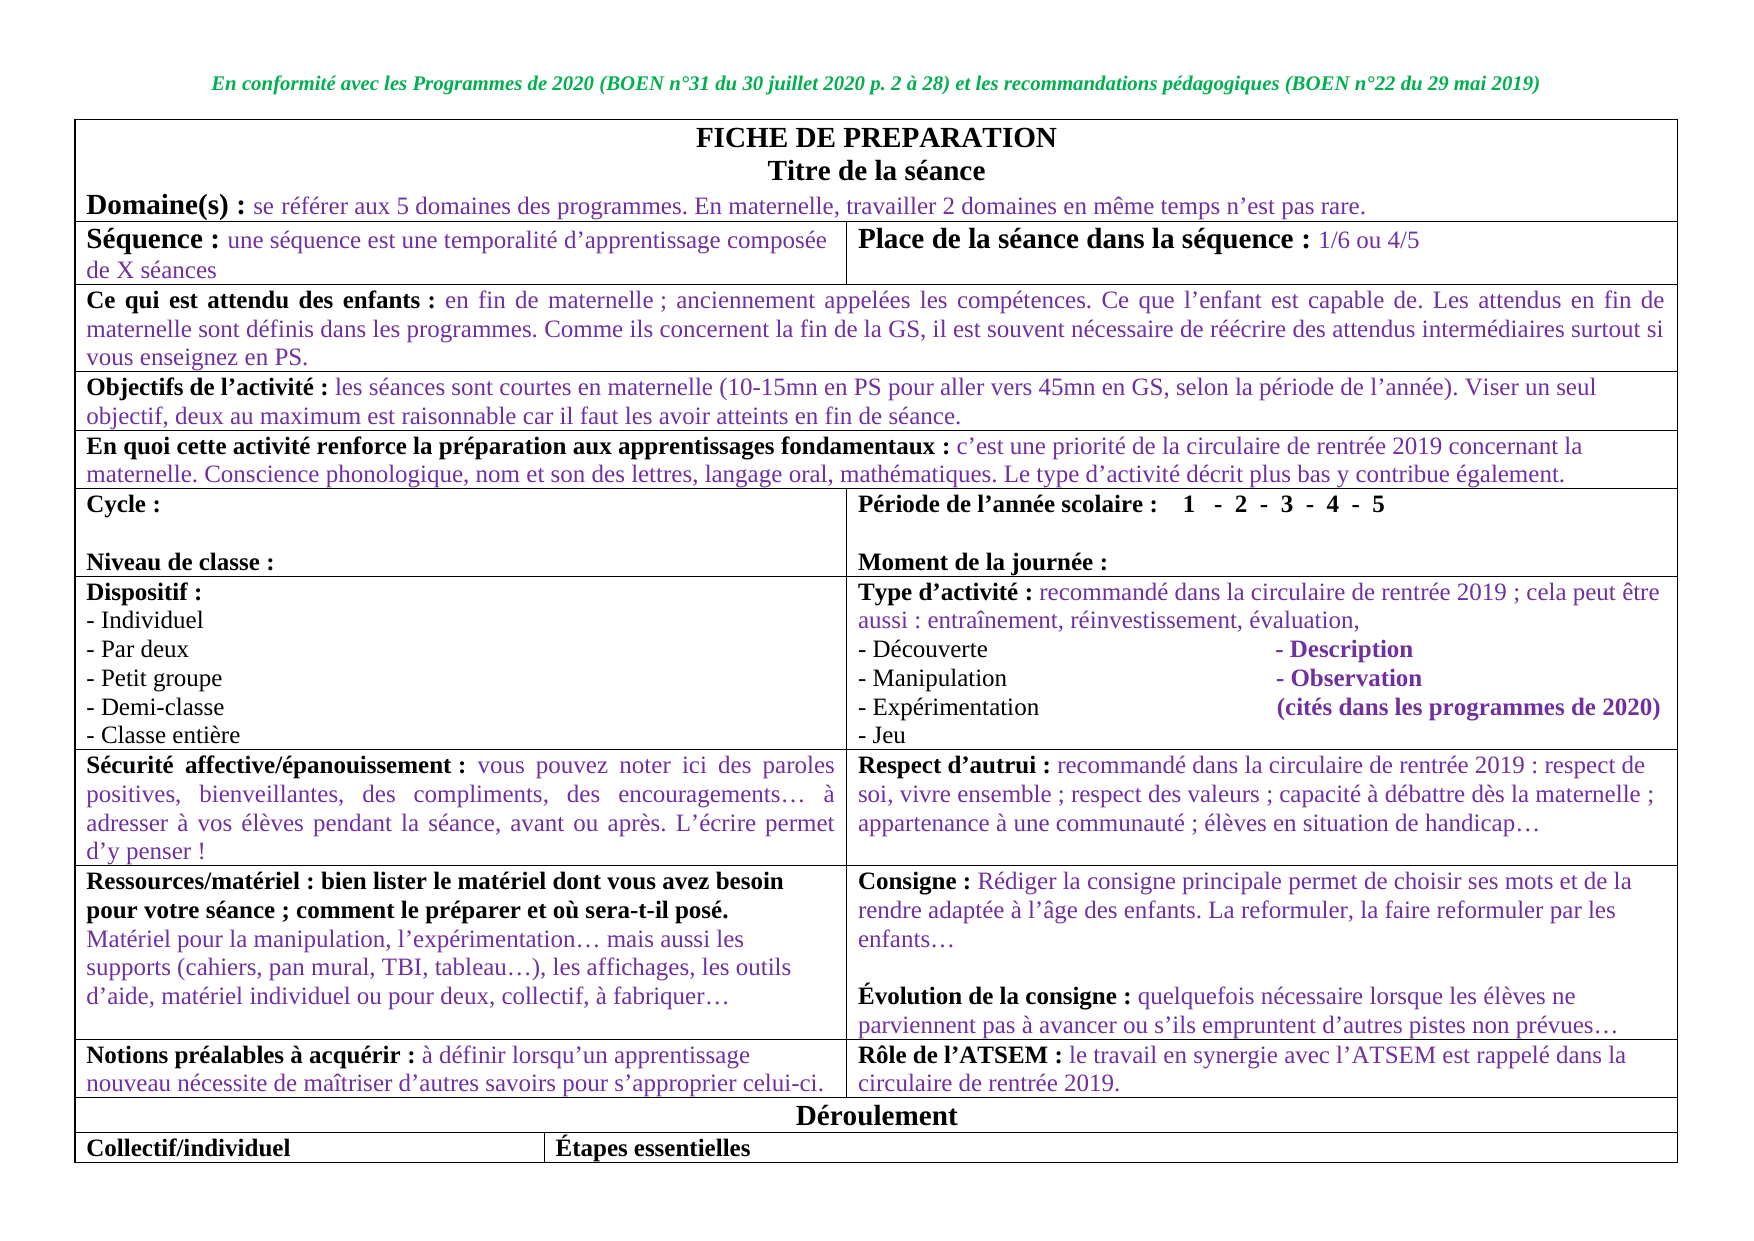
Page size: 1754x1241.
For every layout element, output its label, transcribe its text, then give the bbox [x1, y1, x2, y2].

table_cell Place de la séance dans la séquence : 1/6 ou 4/5 [847, 222, 1677, 284]
table_cell Séquence : une séquence est une temporalité d’apprentissage composée de X séances [76, 222, 846, 284]
table_cell Étapes essentielles [545, 1133, 1677, 1162]
table_cell Cycle : Niveau de classe : [76, 489, 846, 576]
table_cell Objectifs de l’activité : les séances sont courtes en maternelle (10-15mn en PS pour aller vers 45mn en GS, selon la période de l’année). Viser un seul objectif, deux au maximum est raisonnable car il faut les avoir atteints en fin de séance. [76, 372, 1677, 430]
table_cell Dispositif : - Individuel - Par deux - Petit groupe - Demi-classe - Classe entière [76, 577, 846, 749]
table_cell Collectif/individuel [76, 1133, 544, 1162]
table_cell Notions préalables à acquérir : à définir lorsqu’un apprentissage nouveau nécessite de maîtriser d’autres savoirs pour s’approprier celui-ci. [76, 1040, 846, 1097]
table_cell Type d’activité : recommandé dans la circulaire de rentrée 2019 ; cela peut être aussi : entraînement, réinvestissement, évaluation, - Découverte - Description - Manipulation - Observation - Expérimentation (cités dans les programmes de 2020) - Jeu [847, 577, 1677, 749]
table_cell En quoi cette activité renforce la préparation aux apprentissages fondamentaux : c’est une priorité de la circulaire de rentrée 2019 concernant la maternelle. Conscience phonologique, nom et son des lettres, langage oral, mathématiques. Le type d’activité décrit plus bas y contribue également. [76, 431, 1677, 488]
table_cell Consigne : Rédiger la consigne principale permet de choisir ses mots et de la rendre adaptée à l’âge des enfants. La reformuler, la faire reformuler par les enfants… Évolution de la consigne : quelquefois nécessaire lorsque les élèves ne parviennent pas à avancer ou s’ils empruntent d’autres pistes non prévues… [847, 866, 1677, 1039]
table_cell Période de l’année scolaire : 1 - 2 - 3 - 4 - 5 Moment de la journée : [847, 489, 1677, 576]
table_cell Respect d’autrui : recommandé dans la circulaire de rentrée 2019 : respect de soi, vivre ensemble ; respect des valeurs ; capacité à débattre dès la maternelle ; appartenance à une communauté ; élèves en situation de handicap… [847, 750, 1677, 865]
table_cell Déroulement [76, 1098, 1677, 1132]
table_header FICHE DE PREPARATION Titre de la séance Domaine(s) : se référer aux 5 domaines des programmes. En maternelle, travailler 2 domaines en même temps n’est pas rare. [76, 120, 1677, 221]
table_cell Ce qui est attendu des enfants : en fin de maternelle ; anciennement appelées les compétences. Ce que l’enfant est capable de. Les attendus en fin de maternelle sont définis dans les programmes. Comme ils concernent la fin de la GS, il est souvent nécessaire de réécrire des attendus intermédiaires surtout si vous enseignez en PS. [76, 285, 1677, 371]
table_cell Rôle de l’ATSEM : le travail en synergie avec l’ATSEM est rappelé dans la circulaire de rentrée 2019. [847, 1040, 1677, 1097]
table_cell Ressources/matériel : bien lister le matériel dont vous avez besoin pour votre séance ; comment le préparer et où sera-t-il posé. Matériel pour la manipulation, l’expérimentation… mais aussi les supports (cahiers, pan mural, TBI, tableau…), les affichages, les outils d’aide, matériel individuel ou pour deux, collectif, à fabriquer… [76, 866, 846, 1039]
table_cell Sécurité affective/épanouissement : vous pouvez noter ici des paroles positives, bienveillantes, des compliments, des encouragements… à adresser à vos élèves pendant la séance, avant ou après. L’écrire permet d’y penser ! [76, 750, 846, 865]
